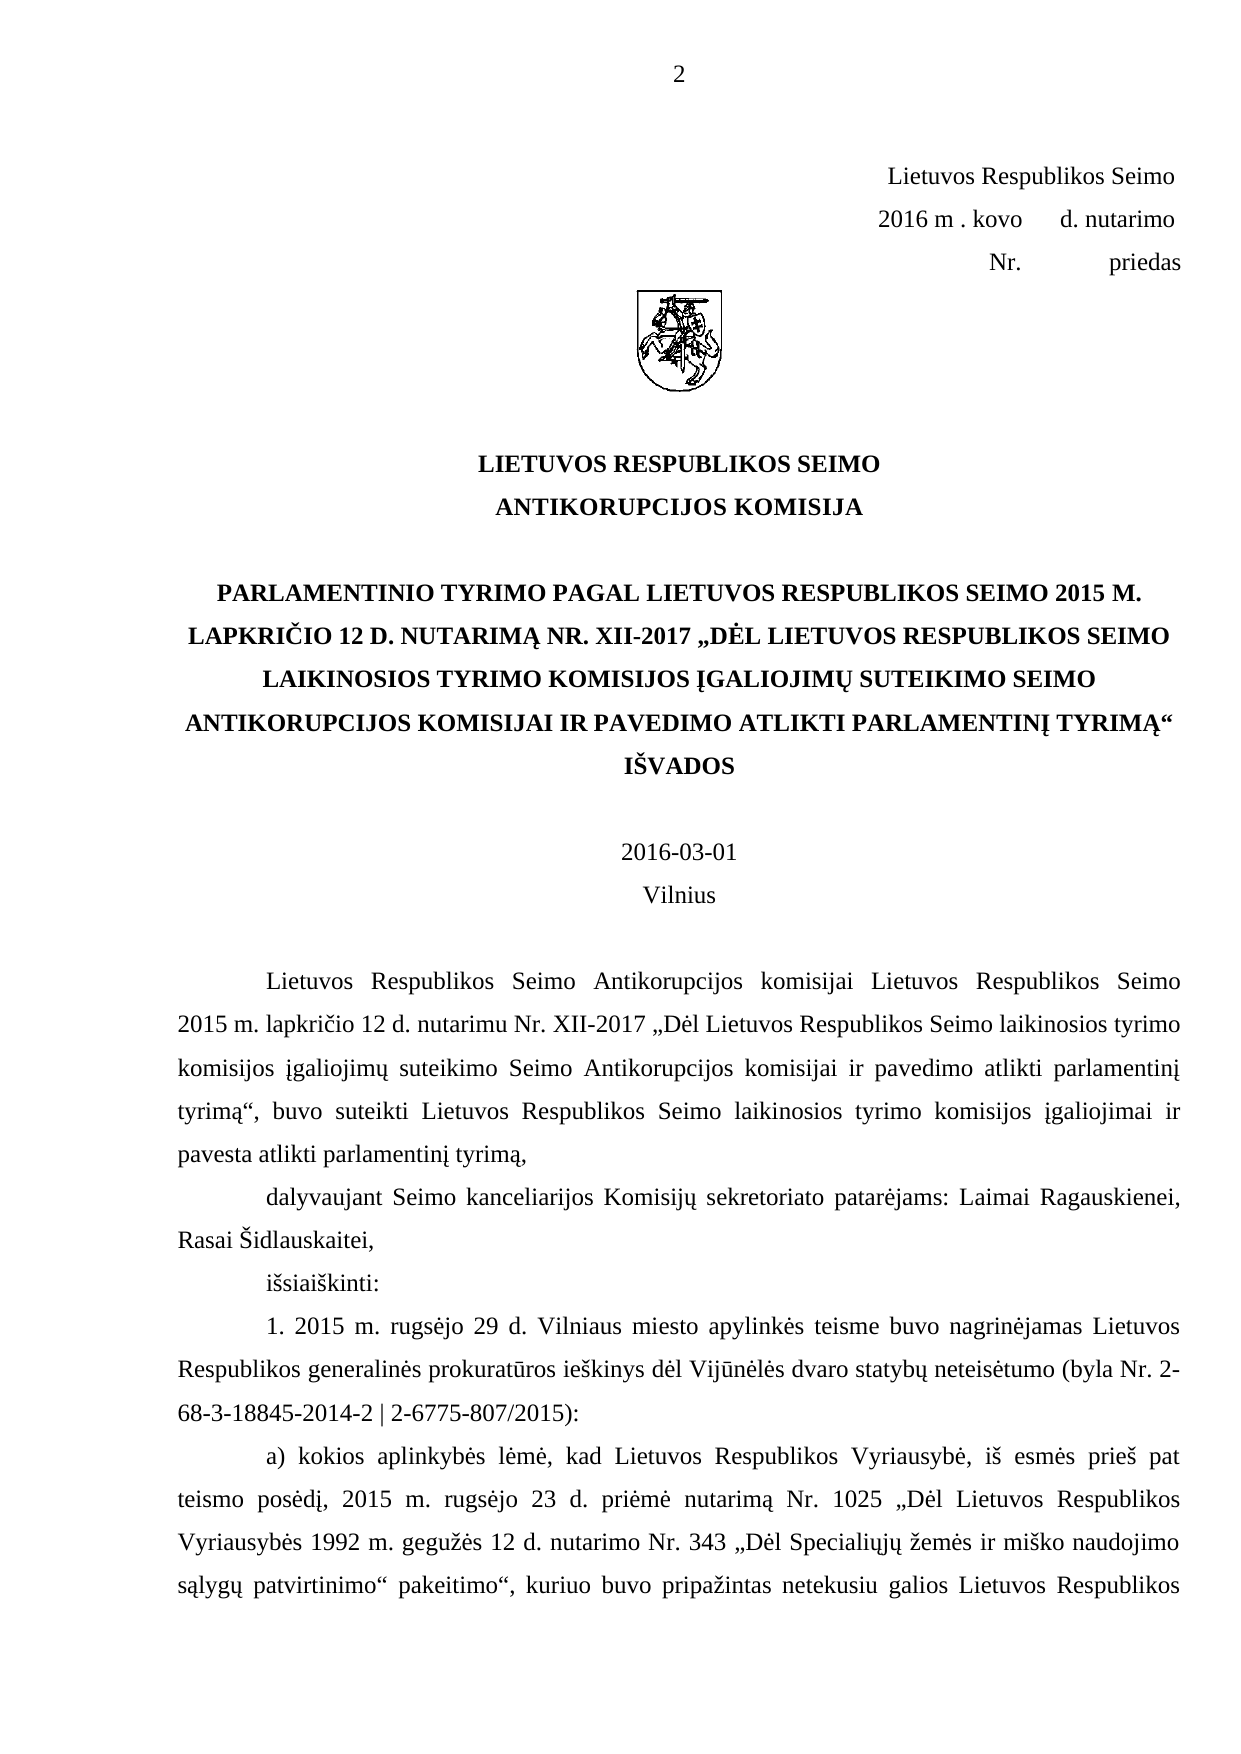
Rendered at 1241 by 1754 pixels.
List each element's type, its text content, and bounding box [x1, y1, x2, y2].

text Nr. priedas [177, 247, 1181, 276]
text Vilnius [177, 880, 1181, 909]
text a) kokios aplinkybės lėmė, kad Lietuvos Respublikos Vyriausybė, iš esmės prieš pat teismo posėdį, 2015 m. rugsėjo 23 d. priėmė nutarimą Nr. 1025 „Dėl Lietuvos Respublikos Vyriausybės 1992 m. gegužės 12 d. nutarimo Nr. 343 „Dėl Specialiųjų žemės ir miško naudojimo sąlygų patvirtinimo“ pakeitimo“, kuriuo buvo pripažintas netekusiu galios Lietuvos Respublikos [177, 1441, 1181, 1599]
text IŠVADOS [177, 751, 1181, 779]
text 2016 m . kovo d. nutarimo [177, 204, 1181, 233]
text LIETUVOS RESPUBLIKOS SEIMO ANTIKORUPCIJOS KOMISIJA [177, 449, 1181, 521]
text 1. 2015 m. rugsėjo 29 d. Vilniaus miesto apylinkės teisme buvo nagrinėjamas Lietuvos Respublikos generalinės prokuratūros ieškinys dėl Vijūnėlės dvaro statybų neteisėtumo (byla Nr. 2-68-3-18845-2014-2 | 2-6775-807/2015): [177, 1311, 1181, 1426]
text Lietuvos Respublikos Seimo Antikorupcijos komisijai Lietuvos Respublikos Seimo 2015 m. lapkričio 12 d. nutarimu Nr. XII-2017 „Dėl Lietuvos Respublikos Seimo laikinosios tyrimo komisijos įgaliojimų suteikimo Seimo Antikorupcijos komisijai ir pavedimo atlikti parlamentinį tyrimą“, buvo suteikti Lietuvos Respublikos Seimo laikinosios tyrimo komisijos įgaliojimai ir pavesta atlikti parlamentinį tyrimą, [177, 966, 1181, 1168]
text išsiaiškinti: [177, 1268, 1181, 1297]
text 2016-03-01 [177, 837, 1181, 866]
text PARLAMENTINIO TYRIMO pagal Lietuvos Respublikos Seimo 2015 m. lapkričio 12 d. nutarimą Nr. XII-2017 „Dėl Lietuvos Respublikos Seimo laikinosios tyrimo komisijos įgaliojimų suteikimo Seimo Antikorupcijos komisijai ir pavedimo atlikti parlamentinį tyrimą“ [177, 578, 1181, 736]
text Lietuvos Respublikos Seimo [177, 161, 1181, 190]
text dalyvaujant Seimo kanceliarijos Komisijų sekretoriato patarėjams: Laimai Ragauskienei, Rasai Šidlauskaitei, [177, 1182, 1181, 1254]
